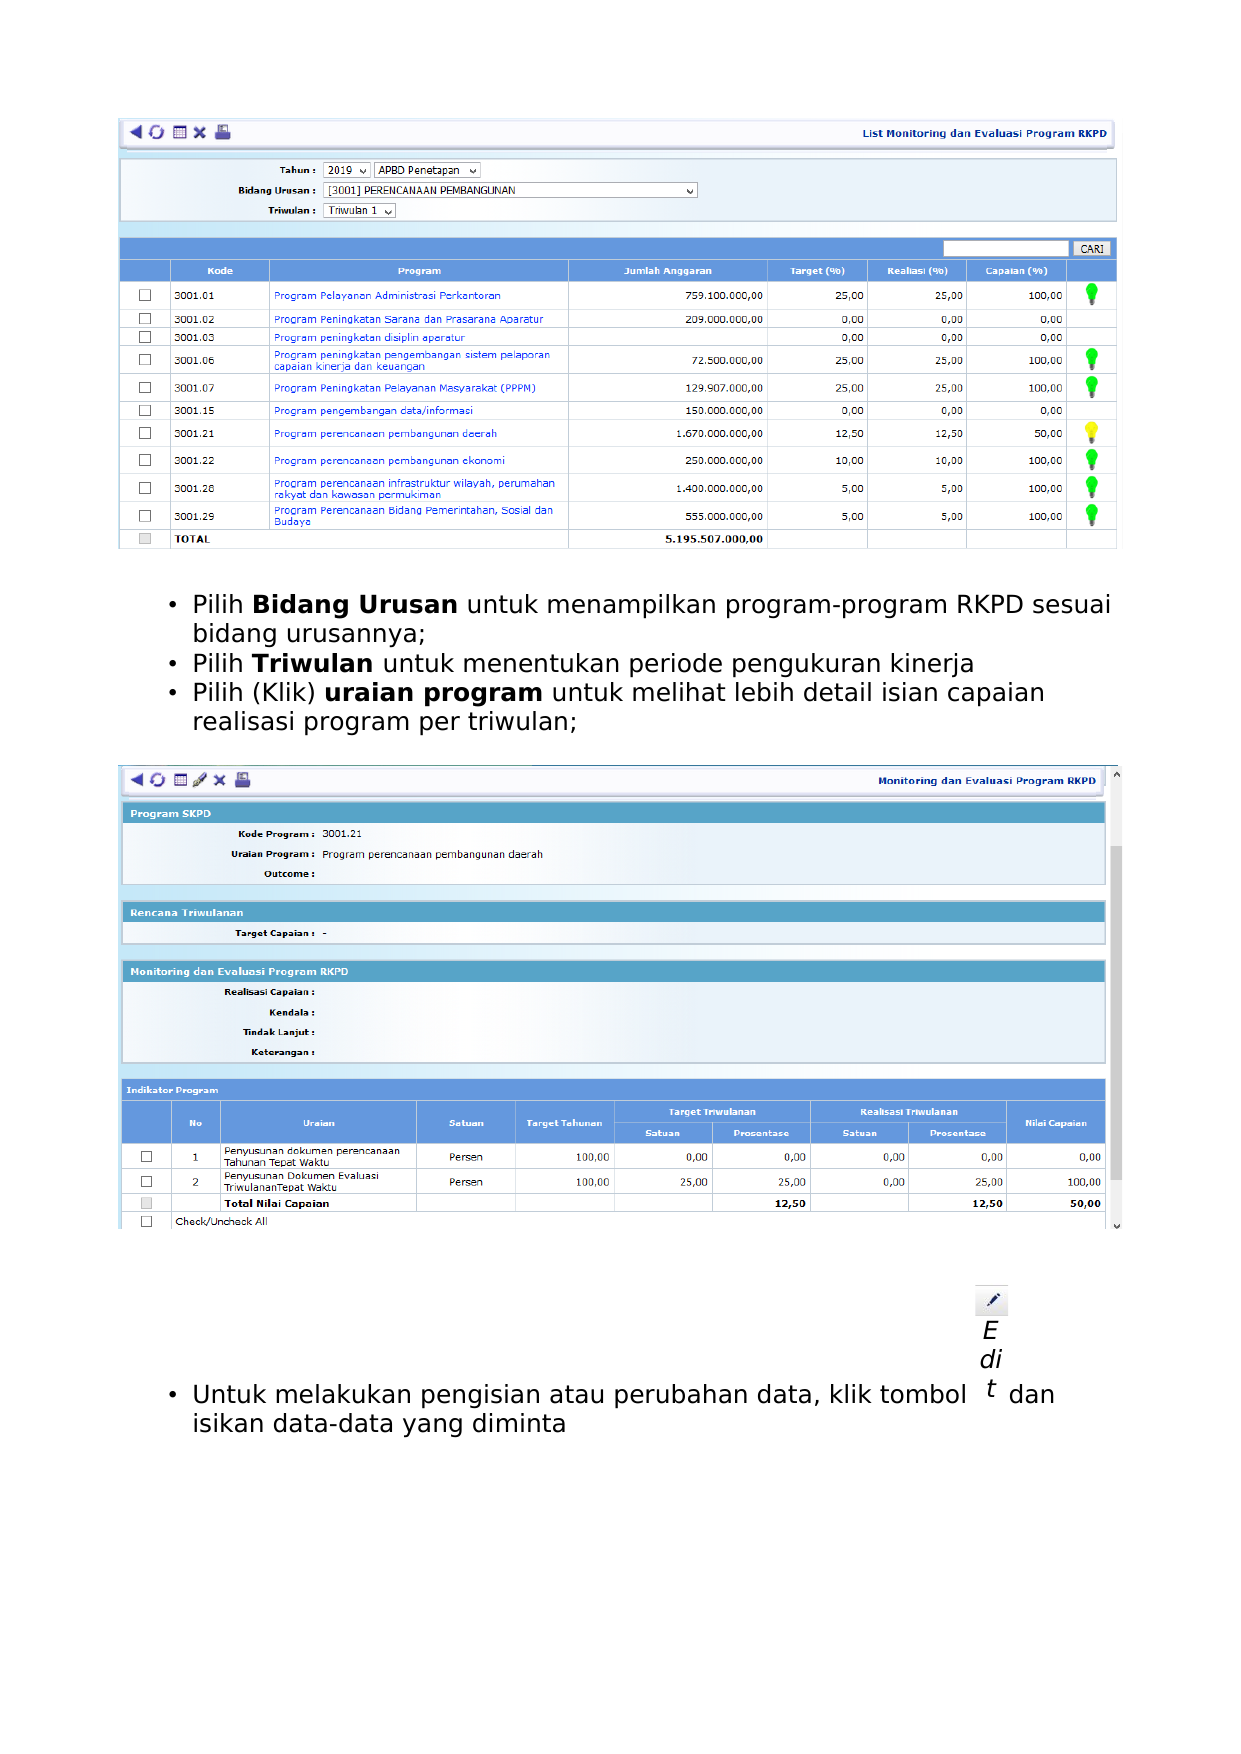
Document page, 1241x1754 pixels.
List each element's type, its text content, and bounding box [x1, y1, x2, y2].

list Pilih Bidang Urusan untuk menampilkan program-program RKPD sesuai bidang urusannya; [177, 591, 1122, 649]
list Pilih Triwulan untuk menentukan periode pengukuran kinerja [177, 649, 1122, 678]
picture [118, 765, 1123, 1229]
list Pilih (Klik) uraian program untuk melihat lebih detail isian capaian realisasi program per triwulan; [177, 678, 1122, 736]
picture [118, 118, 1123, 549]
list Untuk melakukan pengisian atau perubahan data, klik tombol dan isikan data-data yang diminta [177, 1271, 1122, 1438]
picture [975, 1283, 1009, 1316]
list Edit [975, 1316, 1008, 1403]
